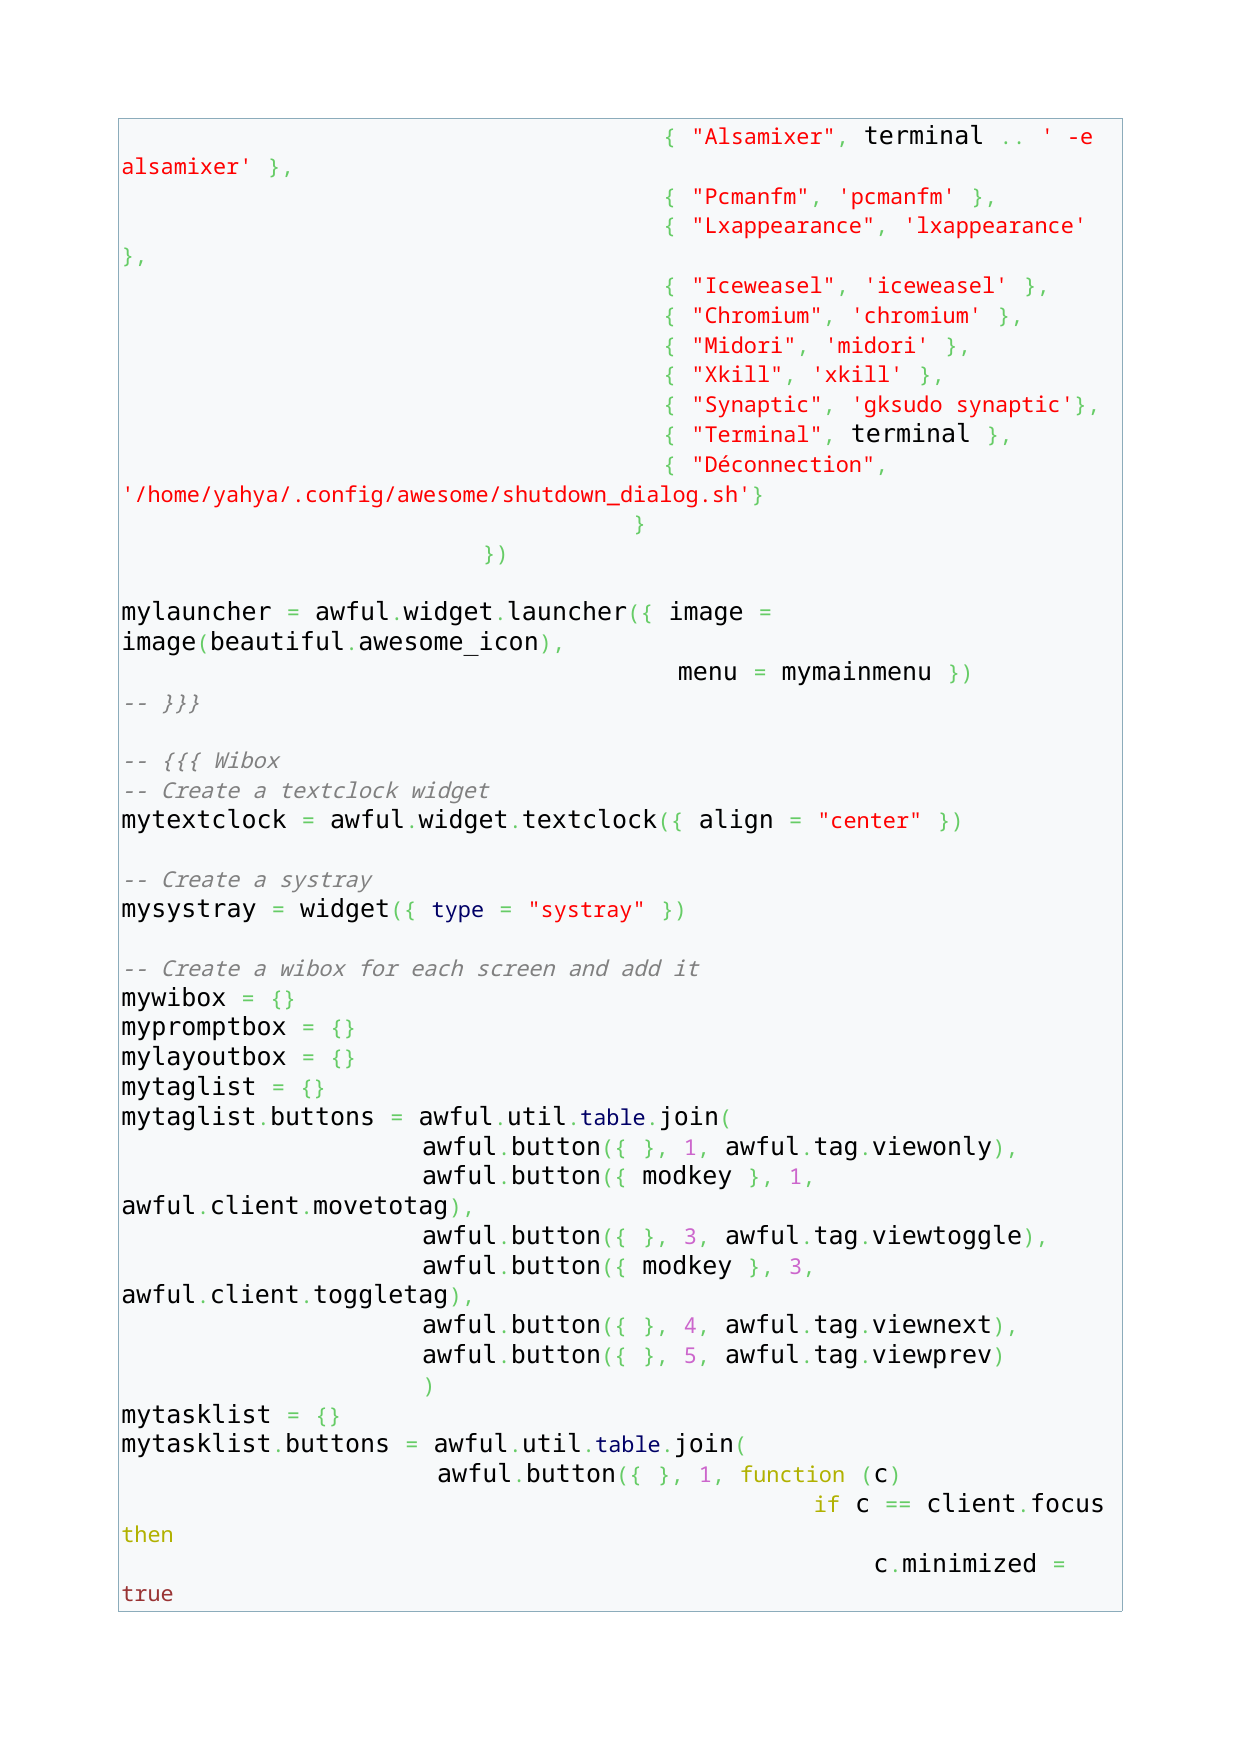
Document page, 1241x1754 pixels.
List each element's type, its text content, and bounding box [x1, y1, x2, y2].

table_header { "Alsamixer", terminal .. ' -e alsamixer' }, { "Pcmanfm", 'pcmanfm' }, { "Lxappearance", 'lxappearance' }, { "Iceweasel", 'iceweasel' }, { "Chromium", 'chromium' }, { "Midori", 'midori' }, { "Xkill", 'xkill' }, { "Synaptic", 'gksudo synaptic'}, { "Terminal", terminal }, { "Déconnection", '/home/yahya/.config/awesome/shutdown_dialog.sh'} } }) mylauncher = awful.widget.launcher({ image = image(beautiful.awesome_icon), menu = mymainmenu }) -- }}} -- {{{ Wibox -- Create a textclock widget mytextclock = awful.widget.textclock({ align = "center" }) -- Create a systray mysystray = widget({ type = "systray" }) -- Create a wibox for each screen and add it mywibox = {} mypromptbox = {} mylayoutbox = {} mytaglist = {} mytaglist.buttons = awful.util.table.join( awful.button({ }, 1, awful.tag.viewonly), awful.button({ modkey }, 1, awful.client.movetotag), awful.button({ }, 3, awful.tag.viewtoggle), awful.button({ modkey }, 3, awful.client.toggletag), awful.button({ }, 4, awful.tag.viewnext), awful.button({ }, 5, awful.tag.viewprev) ) mytasklist = {} mytasklist.buttons = awful.util.table.join( awful.button({ }, 1, function (c) if c == client.focus then c.minimized = true [119, 119, 1122, 1611]
